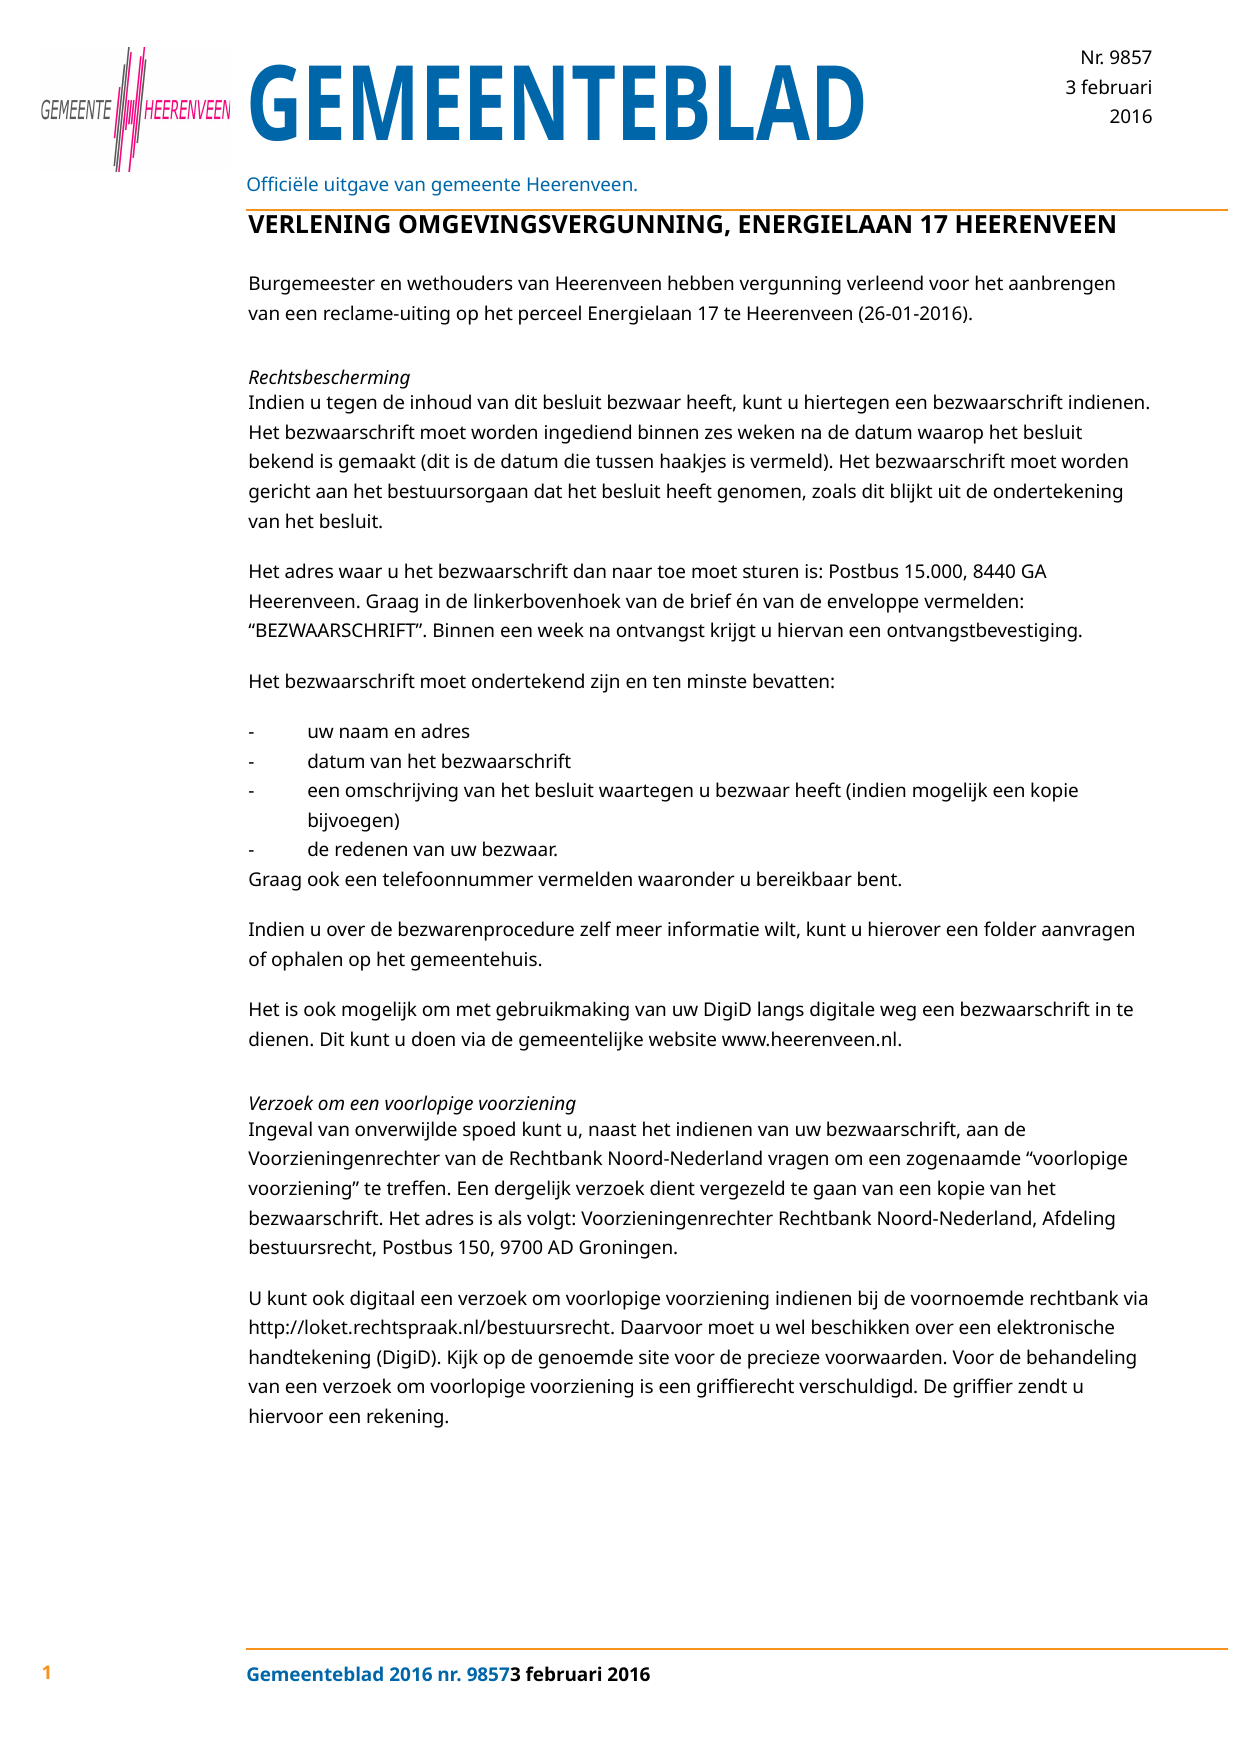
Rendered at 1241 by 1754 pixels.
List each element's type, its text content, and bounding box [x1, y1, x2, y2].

picture [41, 47, 231, 172]
list de redenen van uw bezwaar. [248, 837, 1152, 862]
text Ingeval van onverwijlde spoed kunt u, naast het indienen van uw bezwaarschrift, aan de Voorzieningenrechter van de Rechtbank Noord-Nederland vragen om een zogenaamde “voorlopige voorziening” te treffen. Een dergelijk verzoek dient vergezeld te gaan van een kopie van het bezwaarschrift. Het adres is als volgt: Voorzieningenrechter Rechtbank Noord-Nederland, Afdeling bestuursrecht, Postbus 150, 9700 AD Groningen. [248, 1116, 1152, 1260]
text Het adres waar u het bezwaarschrift dan naar toe moet sturen is: Postbus 15.000, 8440 GA Heerenveen. Graag in de linkerbovenhoek van de brief én van de enveloppe vermelden: “BEZWAARSCHRIFT”. Binnen een week na ontvangst krijgt u hiervan een ontvangstbevestiging. [248, 558, 1152, 643]
text Graag ook een telefoonnummer vermelden waaronder u bereikbaar bent. [248, 866, 1152, 892]
text Indien u over de bezwarenprocedure zelf meer informatie wilt, kunt u hierover een folder aanvragen of ophalen op het gemeentehuis. [248, 917, 1152, 972]
text Het is ook mogelijk om met gebruikmaking van uw DigiD langs digitale weg een bezwaarschrift in te dienen. Dit kunt u doen via de gemeentelijke website www.heerenveen.nl. [248, 997, 1152, 1052]
text Indien u tegen de inhoud van dit besluit bezwaar heeft, kunt u hiertegen een bezwaarschrift indienen. Het bezwaarschrift moet worden ingediend binnen zes weken na de datum waarop het besluit bekend is gemaakt (dit is de datum die tussen haakjes is vermeld). Het bezwaarschrift moet worden gericht aan het bestuursorgaan dat het besluit heeft genomen, zoals dit blijkt uit de ondertekening van het besluit. [248, 389, 1152, 534]
text U kunt ook digitaal een verzoek om voorlopige voorziening indienen bij de voornoemde rechtbank via http://loket.rechtspraak.nl/bestuursrecht. Daarvoor moet u wel beschikken over een elektronische handtekening (DigiD). Kijk op de genoemde site voor de precieze voorwaarden. Voor de behandeling van een verzoek om voorlopige voorziening is een griffierecht verschuldigd. De griffier zendt u hiervoor een rekening. [248, 1285, 1152, 1429]
text Het bezwaarschrift moet ondertekend zijn en ten minste bevatten: [248, 668, 1152, 694]
list datum van het bezwaarschrift [248, 748, 1152, 774]
text Verzoek om een voorlopige voorziening [248, 1090, 1152, 1116]
list uw naam en adres [248, 718, 1152, 744]
text VERLENING OMGEVINGSVERGUNNING, ENERGIELAAN 17 HEERENVEEN [248, 211, 1152, 241]
list een omschrijving van het besluit waartegen u bezwaar heeft (indien mogelijk een kopie bijvoegen) [248, 777, 1152, 833]
text Rechtsbescherming [248, 364, 1152, 389]
text Burgemeester en wethouders van Heerenveen hebben vergunning verleend voor het aanbrengen van een reclame-uiting op het perceel Energielaan 17 te Heerenveen (26-01-2016). [248, 270, 1152, 326]
